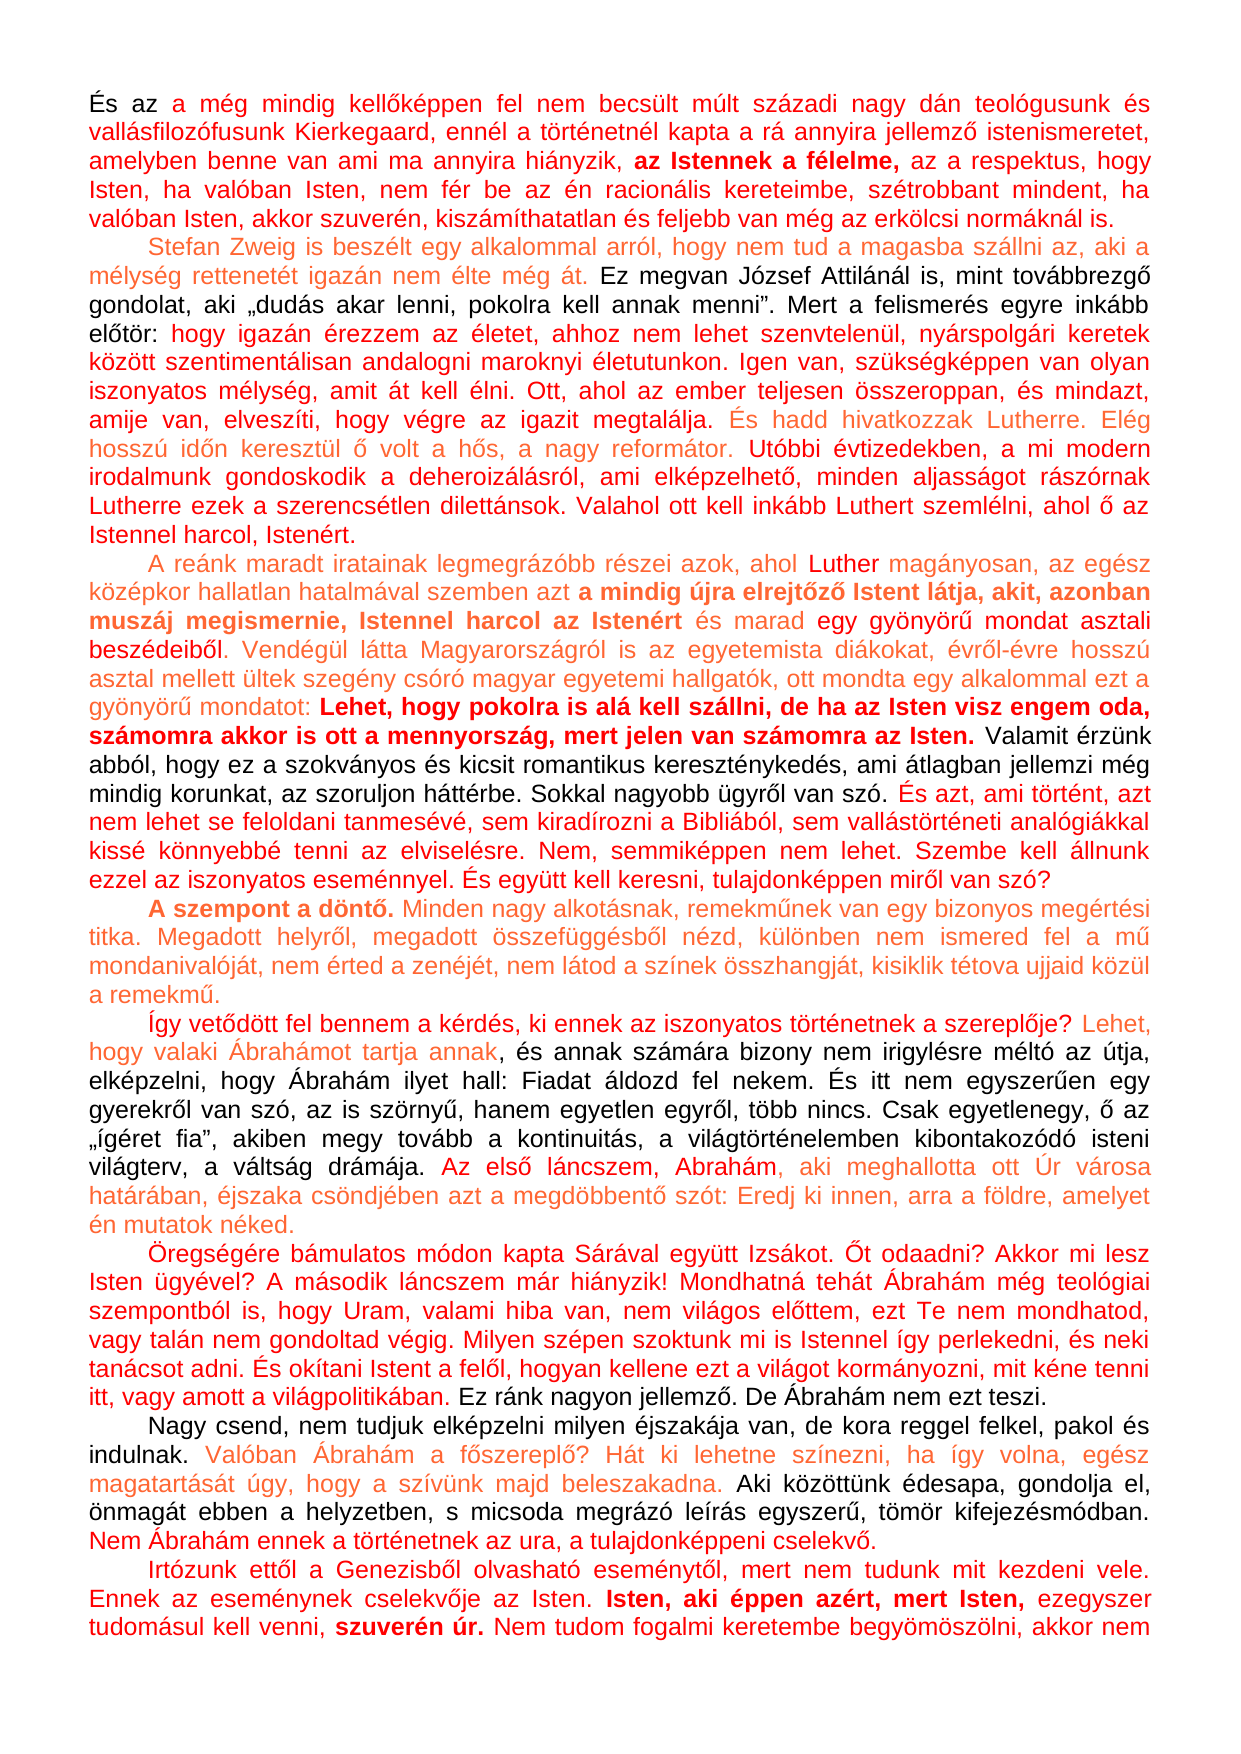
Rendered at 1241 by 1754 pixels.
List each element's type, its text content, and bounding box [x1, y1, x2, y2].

text A szempont a döntő. Minden nagy alkotásnak, remekműnek van egy bizonyos megértési titka. Megadott helyről, megadott összefüggésből nézd, különben nem ismered fel a mű mondanivalóját, nem érted a zenéjét, nem látod a színek összhangját, kisiklik tétova ujjaid közül a remekmű. [88, 893, 1152, 1008]
text Így vetődött fel bennem a kérdés, ki ennek az iszonyatos történetnek a szereplője? Lehet, hogy valaki Ábrahámot tartja annak, és annak számára bizony nem irigylésre méltó az útja, elképzelni, hogy Ábrahám ilyet hall: Fiadat áldozd fel nekem. És itt nem egyszerűen egy gyerekről van szó, az is szörnyű, hanem egyetlen egyről, több nincs. Csak egyetlenegy, ő az „ígéret fia”, akiben megy tovább a kontinuitás, a világtörténelemben kibontakozódó isteni világterv, a váltság drámája. Az első láncszem, Abrahám, aki meghallotta ott Úr városa határában, éjszaka csöndjében azt a megdöbbentő szót: Eredj ki innen, arra a földre, amelyet én mutatok néked. [88, 1008, 1152, 1238]
text Öregségére bámulatos módon kapta Sárával együtt Izsákot. Őt odaadni? Akkor mi lesz Isten ügyével? A második láncszem már hiányzik! Mondhatná tehát Ábrahám még teológiai szempontból is, hogy Uram, valami hiba van, nem világos előttem, ezt Te nem mondhatod, vagy talán nem gondoltad végig. Milyen szépen szoktunk mi is Istennel így perlekedni, és neki tanácsot adni. És okítani Istent a felől, hogyan kellene ezt a világot kormányozni, mit kéne tenni itt, vagy amott a világpolitikában. Ez ránk nagyon jellemző. De Ábrahám nem ezt teszi. [88, 1238, 1152, 1411]
text Stefan Zweig is beszélt egy alkalommal arról, hogy nem tud a magasba szállni az, aki a mélység rettenetét igazán nem élte még át. Ez megvan József Attilánál is, mint továbbrezgő gondolat, aki „dudás akar lenni, pokolra kell annak menni”. Mert a felismerés egyre inkább előtör: hogy igazán érezzem az életet, ahhoz nem lehet szenvtelenül, nyárspolgári keretek között szentimentálisan andalogni maroknyi életutunkon. Igen van, szükségképpen van olyan iszonyatos mélység, amit át kell élni. Ott, ahol az ember teljesen összeroppan, és mindazt, amije van, elveszíti, hogy végre az igazit megtalálja. És hadd hivatkozzak Lutherre. Elég hosszú időn keresztül ő volt a hős, a nagy reformátor. Utóbbi évtizedekben, a mi modern irodalmunk gondoskodik a deheroizálásról, ami elképzelhető, minden aljasságot rászórnak Lutherre ezek a szerencsétlen dilettánsok. Valahol ott kell inkább Luthert szemlélni, ahol ő az Istennel harcol, Istenért. [88, 232, 1152, 548]
text Nagy csend, nem tudjuk elképzelni milyen éjszakája van, de kora reggel felkel, pakol és indulnak. Valóban Ábrahám a főszereplő? Hát ki lehetne színezni, ha így volna, egész magatartását úgy, hogy a szívünk majd beleszakadna. Aki közöttünk édesapa, gondolja el, önmagát ebben a helyzetben, s micsoda megrázó leírás egyszerű, tömör kifejezésmódban. Nem Ábrahám ennek a történetnek az ura, a tulajdonképpeni cselekvő. [88, 1411, 1152, 1555]
text Irtózunk ettől a Genezisből olvasható eseménytől, mert nem tudunk mit kezdeni vele. Ennek az eseménynek cselekvője az Isten. Isten, aki éppen azért, mert Isten, ezegyszer tudomásul kell venni, szuverén úr. Nem tudom fogalmi keretembe begyömöszölni, akkor nem [88, 1555, 1152, 1641]
text A reánk maradt iratainak legmegrázóbb részei azok, ahol Luther magányosan, az egész középkor hallatlan hatalmával szemben azt a mindig újra elrejtőző Istent látja, akit, azonban muszáj megismernie, Istennel harcol az Istenért és marad egy gyönyörű mondat asztali beszédeiből. Vendégül látta Magyarországról is az egyetemista diákokat, évről-évre hosszú asztal mellett ültek szegény csóró magyar egyetemi hallgatók, ott mondta egy alkalommal ezt a gyönyörű mondatot: Lehet, hogy pokolra is alá kell szállni, de ha az Isten visz engem oda, számomra akkor is ott a mennyország, mert jelen van számomra az Isten. Valamit érzünk abból, hogy ez a szokványos és kicsit romantikus kereszténykedés, ami átlagban jellemzi még mindig korunkat, az szoruljon háttérbe. Sokkal nagyobb ügyről van szó. És azt, ami történt, azt nem lehet se feloldani tanmesévé, sem kiradírozni a Bibliából, sem vallástörténeti analógiákkal kissé könnyebbé tenni az elviselésre. Nem, semmiképpen nem lehet. Szembe kell állnunk ezzel az iszonyatos eseménnyel. És együtt kell keresni, tulajdonképpen miről van szó? [88, 548, 1152, 893]
text És az a még mindig kellőképpen fel nem becsült múlt századi nagy dán teológusunk és vallásfilozófusunk Kierkegaard, ennél a történetnél kapta a rá annyira jellemző istenismeretet, amelyben benne van ami ma annyira hiányzik, az Istennek a félelme, az a respektus, hogy Isten, ha valóban Isten, nem fér be az én racionális kereteimbe, szétrobbant mindent, ha valóban Isten, akkor szuverén, kiszámíthatatlan és feljebb van még az erkölcsi normáknál is. [88, 88, 1152, 232]
